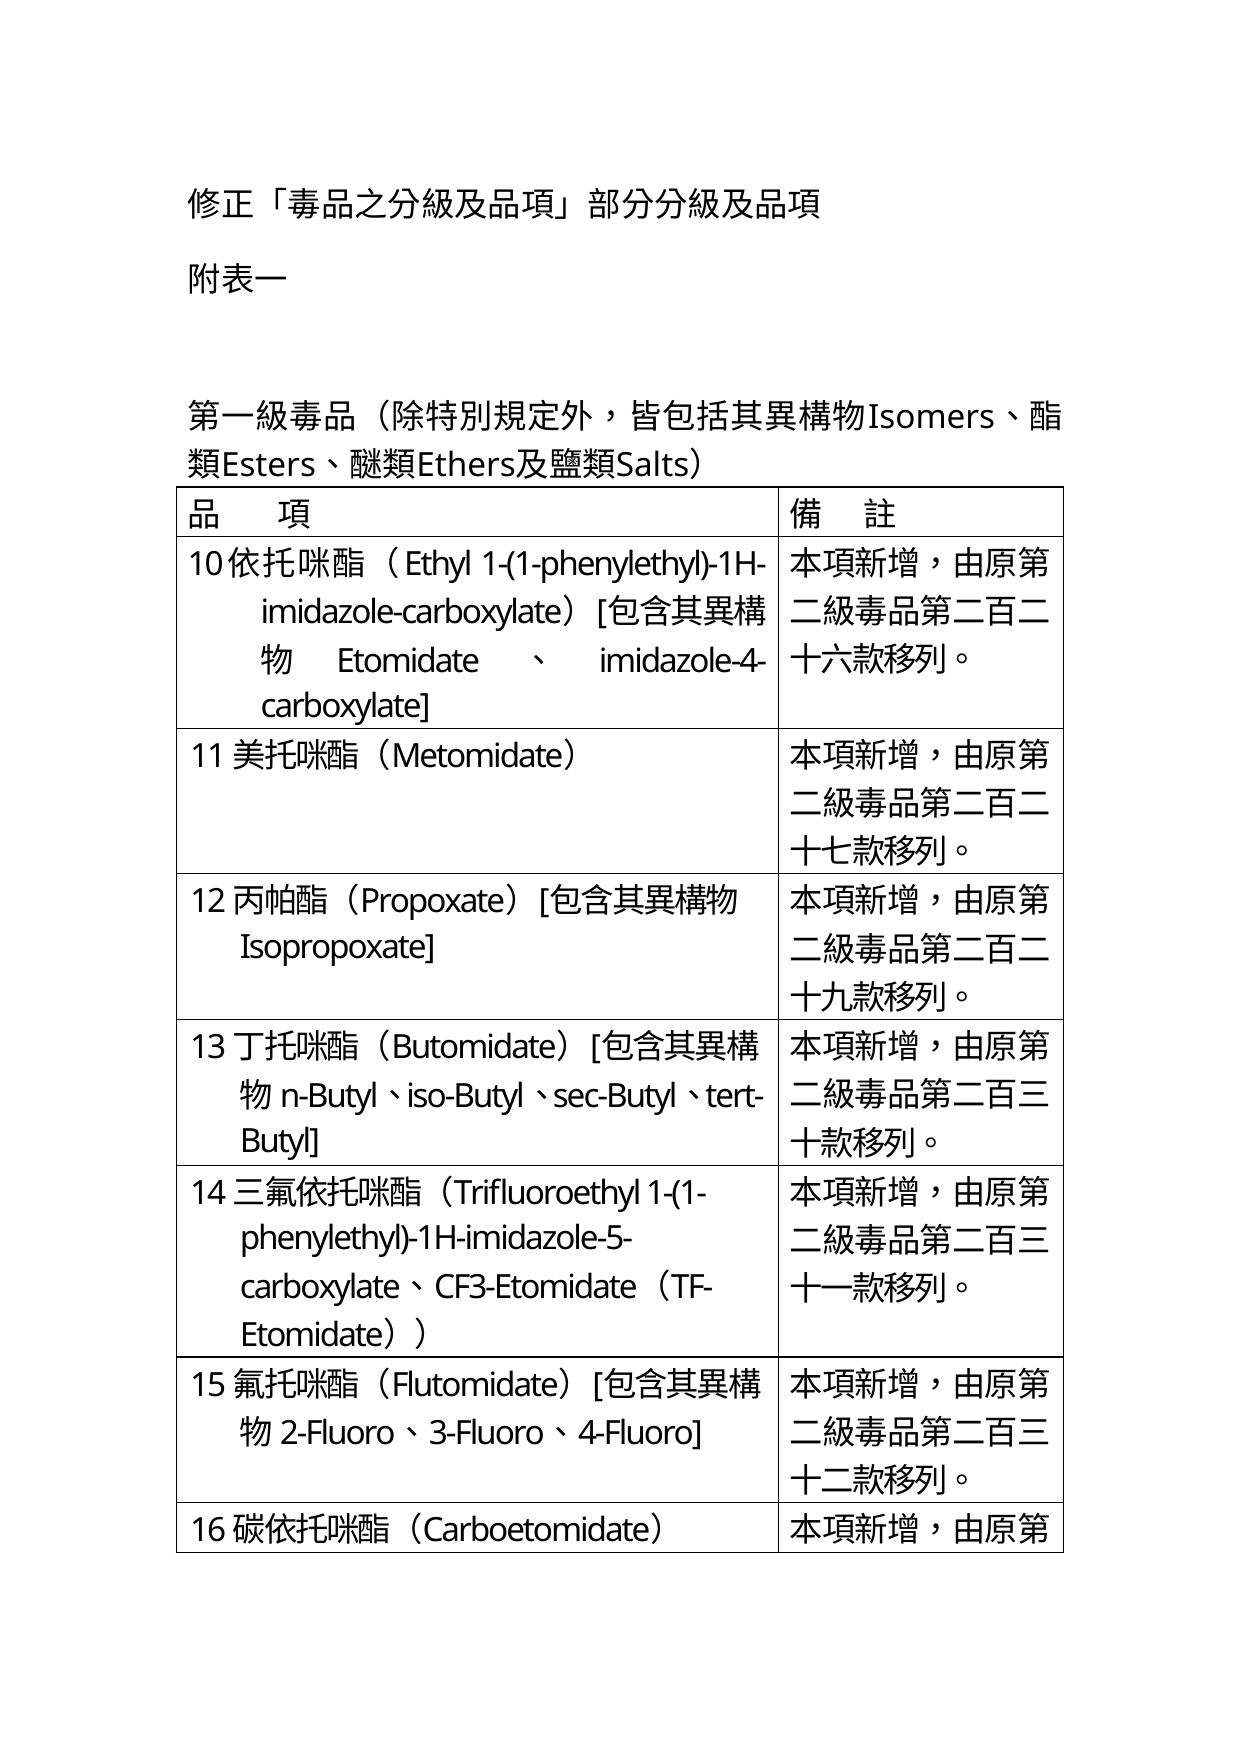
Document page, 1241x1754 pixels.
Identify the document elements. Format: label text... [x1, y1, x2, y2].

table_cell 15 氟托咪酯（Flutomidate）[包含其異構物2-Fluoro、3-Fluoro、4-Fluoro] [177, 1358, 778, 1502]
text 第一級毒品（除特別規定外，皆包括其異構物Isomers、酯類Esters、醚類Ethers及鹽類Salts） [187, 389, 1063, 486]
table_cell 10依托咪酯（Ethyl 1-(1-phenylethyl)-1H-imidazole-carboxylate）[包含其異構物Etomidate、imidazole-4-carboxylate] [177, 537, 778, 727]
table_cell 16 碳依托咪酯（Carboetomidate） [177, 1503, 778, 1552]
table_header 品 項 [177, 488, 778, 536]
table_cell 本項新增，由原第二級毒品第二百三十款移列。 [779, 1020, 1063, 1164]
table_cell 本項新增，由原第二級毒品第二百三十二款移列。 [779, 1358, 1063, 1502]
table_cell 13 丁托咪酯（Butomidate）[包含其異構物n-Butyl、iso-Butyl、sec-Butyl、tert-Butyl] [177, 1020, 778, 1164]
table_cell 本項新增，由原第 [779, 1503, 1063, 1552]
table_cell 12 丙帕酯（Propoxate）[包含其異構物Isopropoxate] [177, 874, 778, 1019]
table_cell 14 三氟依托咪酯（Trifluoroethyl 1-(1-phenylethyl)-1H-imidazole-5-carboxylate、CF3-Etomidate（TF-Etomidate）） [177, 1166, 778, 1356]
table_cell 本項新增，由原第二級毒品第二百三十一款移列。 [779, 1166, 1063, 1356]
text 修正「毒品之分級及品項」部分分級及品項 [187, 164, 1063, 239]
table_cell 11 美托咪酯（Metomidate） [177, 729, 778, 873]
table_cell 本項新增，由原第二級毒品第二百二十九款移列。 [779, 874, 1063, 1019]
table_cell 本項新增，由原第二級毒品第二百二十六款移列。 [779, 537, 1063, 727]
text 附表一 [187, 239, 1063, 314]
table_header 備 註 [779, 488, 1063, 536]
table_cell 本項新增，由原第二級毒品第二百二十七款移列。 [779, 729, 1063, 873]
